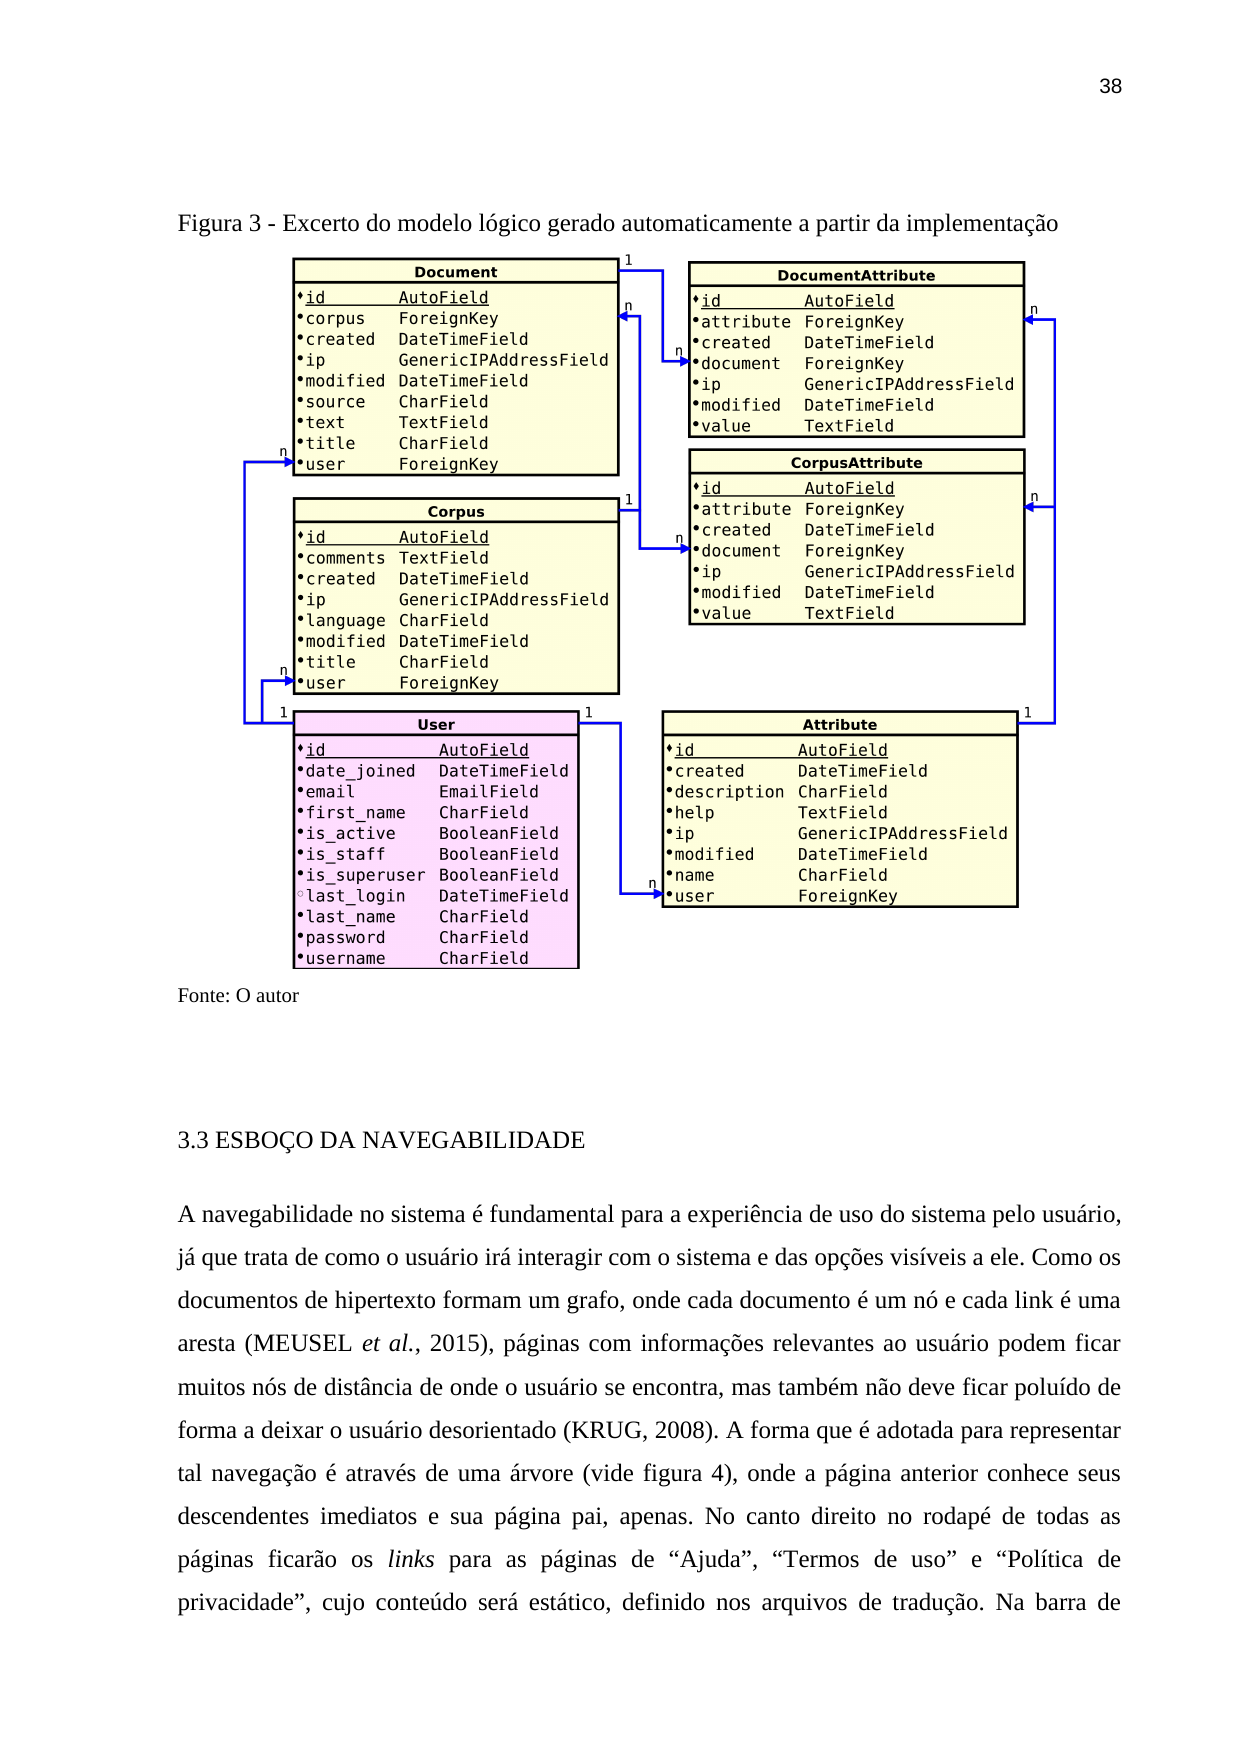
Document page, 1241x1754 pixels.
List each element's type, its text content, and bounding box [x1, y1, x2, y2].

picture [243, 251, 1057, 969]
text Fonte: O autor [177, 983, 1122, 1007]
text A navegabilidade no sistema é fundamental para a experiência de uso do sistema pelo usuário, já que trata de como o usuário irá interagir com o sistema e das opções visíveis a ele. Como os documentos de hipertexto formam um grafo, onde cada documento é um nó e cada link é uma aresta (MEUSEL et al., 2015), páginas com informações relevantes ao usuário podem ficar muitos nós de distância de onde o usuário se encontra, mas também não deve ficar poluído de forma a deixar o usuário desorientado (KRUG, 2008). A forma que é adotada para representar tal navegação é através de uma árvore (vide figura 4), onde a página anterior conhece seus descendentes imediatos e sua página pai, apenas. No canto direito no rodapé de todas as páginas ficarão os links para as páginas de “Ajuda”, “Termos de uso” e “Política de privacidade”, cujo conteúdo será estático, definido nos arquivos de tradução. Na barra de [177, 1199, 1122, 1616]
text Figura 3 - Excerto do modelo lógico gerado automaticamente a partir da implementação [177, 208, 1122, 237]
subtitle 3.3 Esboço da navegabilidade [177, 1125, 1122, 1153]
